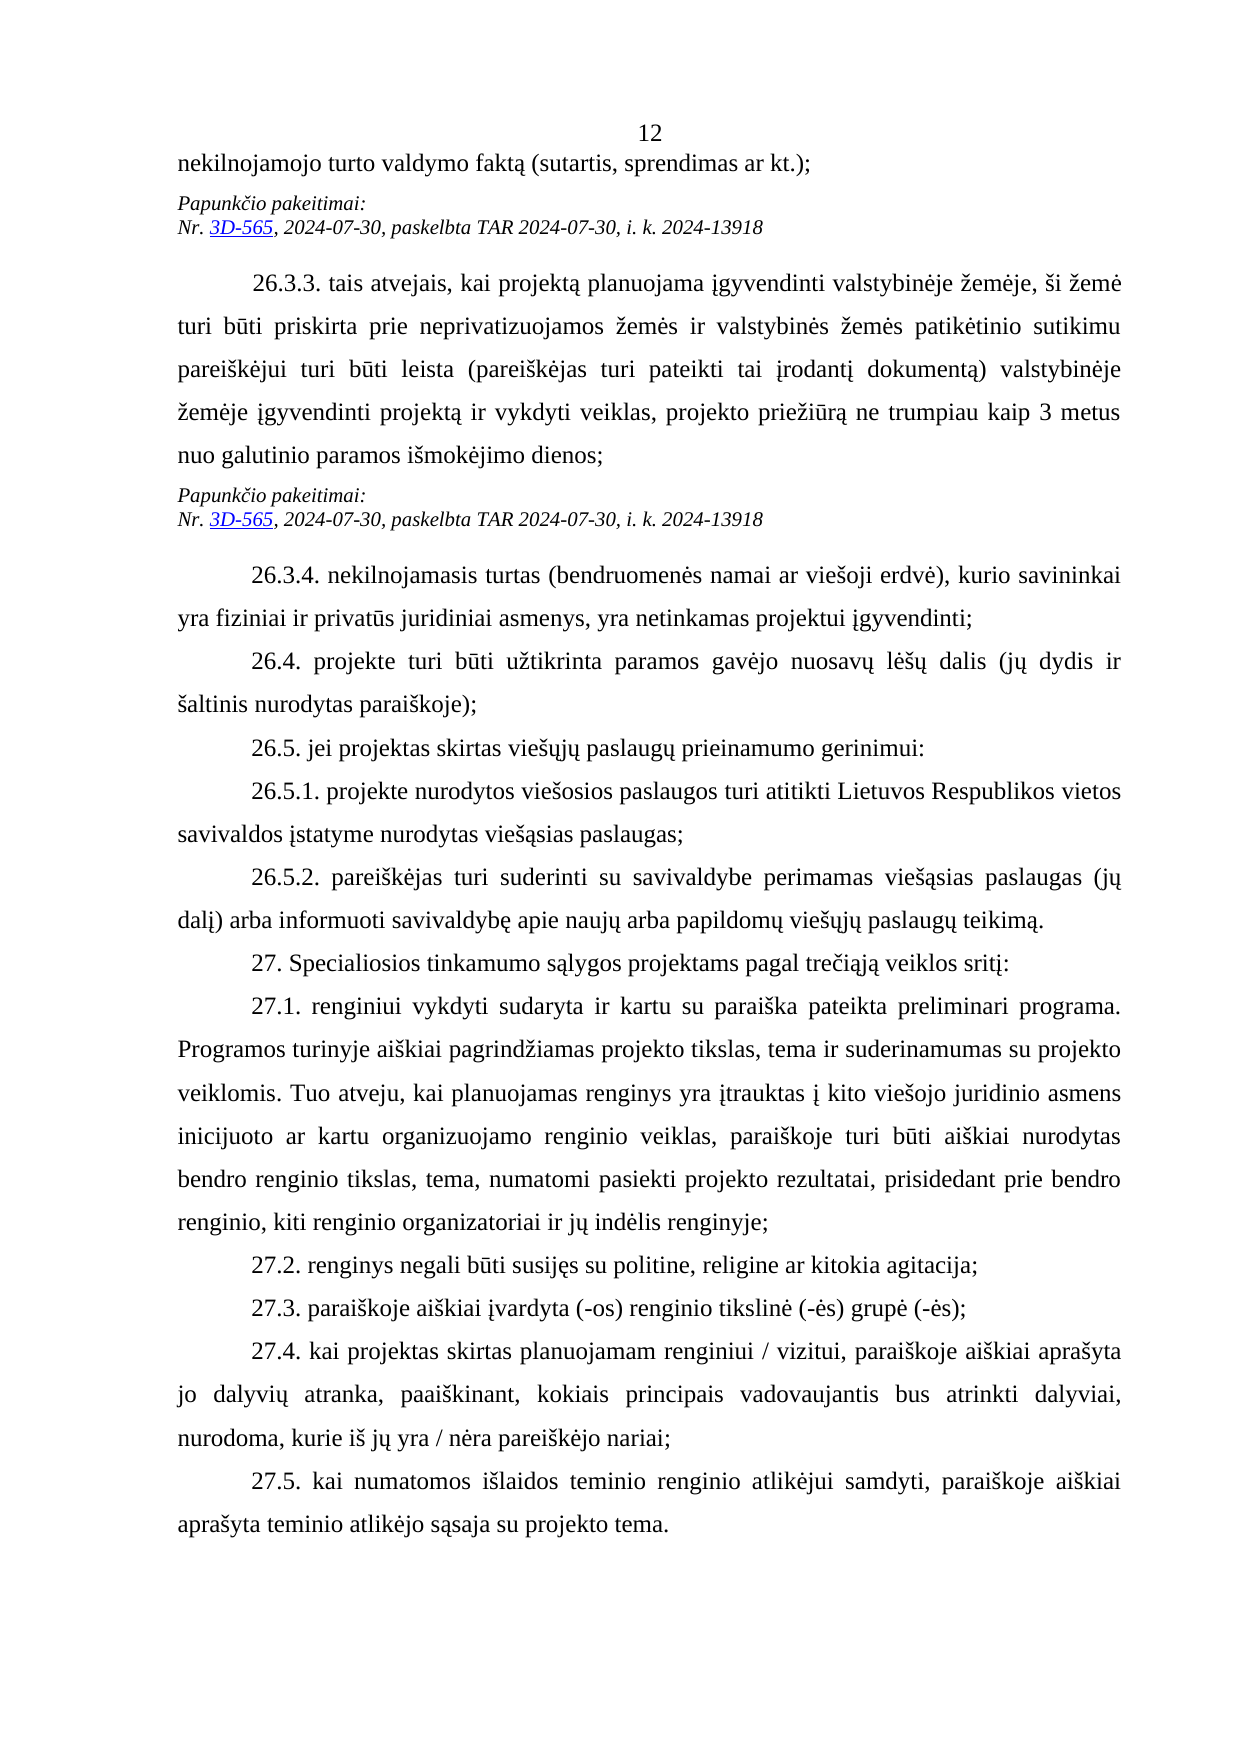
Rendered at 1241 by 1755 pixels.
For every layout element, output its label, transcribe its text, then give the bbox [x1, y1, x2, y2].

text 26.5.1. projekte nurodytos viešosios paslaugos turi atitikti Lietuvos Respublikos vietos savivaldos įstatyme nurodytas viešąsias paslaugas; [177, 776, 1122, 848]
text 26.3.4. nekilnojamasis turtas (bendruomenės namai ar viešoji erdvė), kurio savininkai yra fiziniai ir privatūs juridiniai asmenys, yra netinkamas projektui įgyvendinti; [177, 560, 1122, 632]
text 26.5. jei projektas skirtas viešųjų paslaugų prieinamumo gerinimui: [177, 733, 1122, 761]
text 27.4. kai projektas skirtas planuojamam renginiui / vizitui, paraiškoje aiškiai aprašyta jo dalyvių atranka, paaiškinant, kokiais principais vadovaujantis bus atrinkti dalyviai, nurodoma, kurie iš jų yra / nėra pareiškėjo nariai; [177, 1336, 1122, 1451]
text 26.5.2. pareiškėjas turi suderinti su savivaldybe perimamas viešąsias paslaugas (jų dalį) arba informuoti savivaldybę apie naujų arba papildomų viešųjų paslaugų teikimą. [177, 862, 1122, 934]
text 26.4. projekte turi būti užtikrinta paramos gavėjo nuosavų lėšų dalis (jų dydis ir šaltinis nurodytas paraiškoje); [177, 646, 1122, 718]
text 27.5. kai numatomos išlaidos teminio renginio atlikėjui samdyti, paraiškoje aiškiai aprašyta teminio atlikėjo sąsaja su projekto tema. [177, 1466, 1122, 1538]
text 27.2. renginys negali būti susijęs su politine, religine ar kitokia agitacija; [177, 1250, 1122, 1279]
text Papunkčio pakeitimai: [177, 191, 1122, 215]
text 27. Specialiosios tinkamumo sąlygos projektams pagal trečiąją veiklos sritį: [177, 948, 1122, 977]
text nekilnojamojo turto valdymo faktą (sutartis, sprendimas ar kt.); [177, 148, 1122, 176]
text 27.1. renginiui vykdyti sudaryta ir kartu su paraiška pateikta preliminari programa. Programos turinyje aiškiai pagrindžiamas projekto tikslas, tema ir suderinamumas su projekto veiklomis. Tuo atveju, kai planuojamas renginys yra įtrauktas į kito viešojo juridinio asmens inicijuoto ar kartu organizuojamo renginio veiklas, paraiškoje turi būti aiškiai nurodytas bendro renginio tikslas, tema, numatomi pasiekti projekto rezultatai, prisidedant prie bendro renginio, kiti renginio organizatoriai ir jų indėlis renginyje; [177, 991, 1122, 1236]
text Papunkčio pakeitimai: [177, 483, 1122, 507]
text 26.3.3. tais atvejais, kai projektą planuojama įgyvendinti valstybinėje žemėje, ši žemė turi būti priskirta prie neprivatizuojamos žemės ir valstybinės žemės patikėtinio sutikimu pareiškėjui turi būti leista (pareiškėjas turi pateikti tai įrodantį dokumentą) valstybinėje žemėje įgyvendinti projektą ir vykdyti veiklas, projekto priežiūrą ne trumpiau kaip 3 metus nuo galutinio paramos išmokėjimo dienos; [177, 268, 1122, 469]
text Nr. 3D-565, 2024-07-30, paskelbta TAR 2024-07-30, i. k. 2024-13918 [177, 215, 1122, 239]
text 27.3. paraiškoje aiškiai įvardyta (-os) renginio tikslinė (-ės) grupė (-ės); [177, 1293, 1122, 1322]
text Nr. 3D-565, 2024-07-30, paskelbta TAR 2024-07-30, i. k. 2024-13918 [177, 507, 1122, 531]
